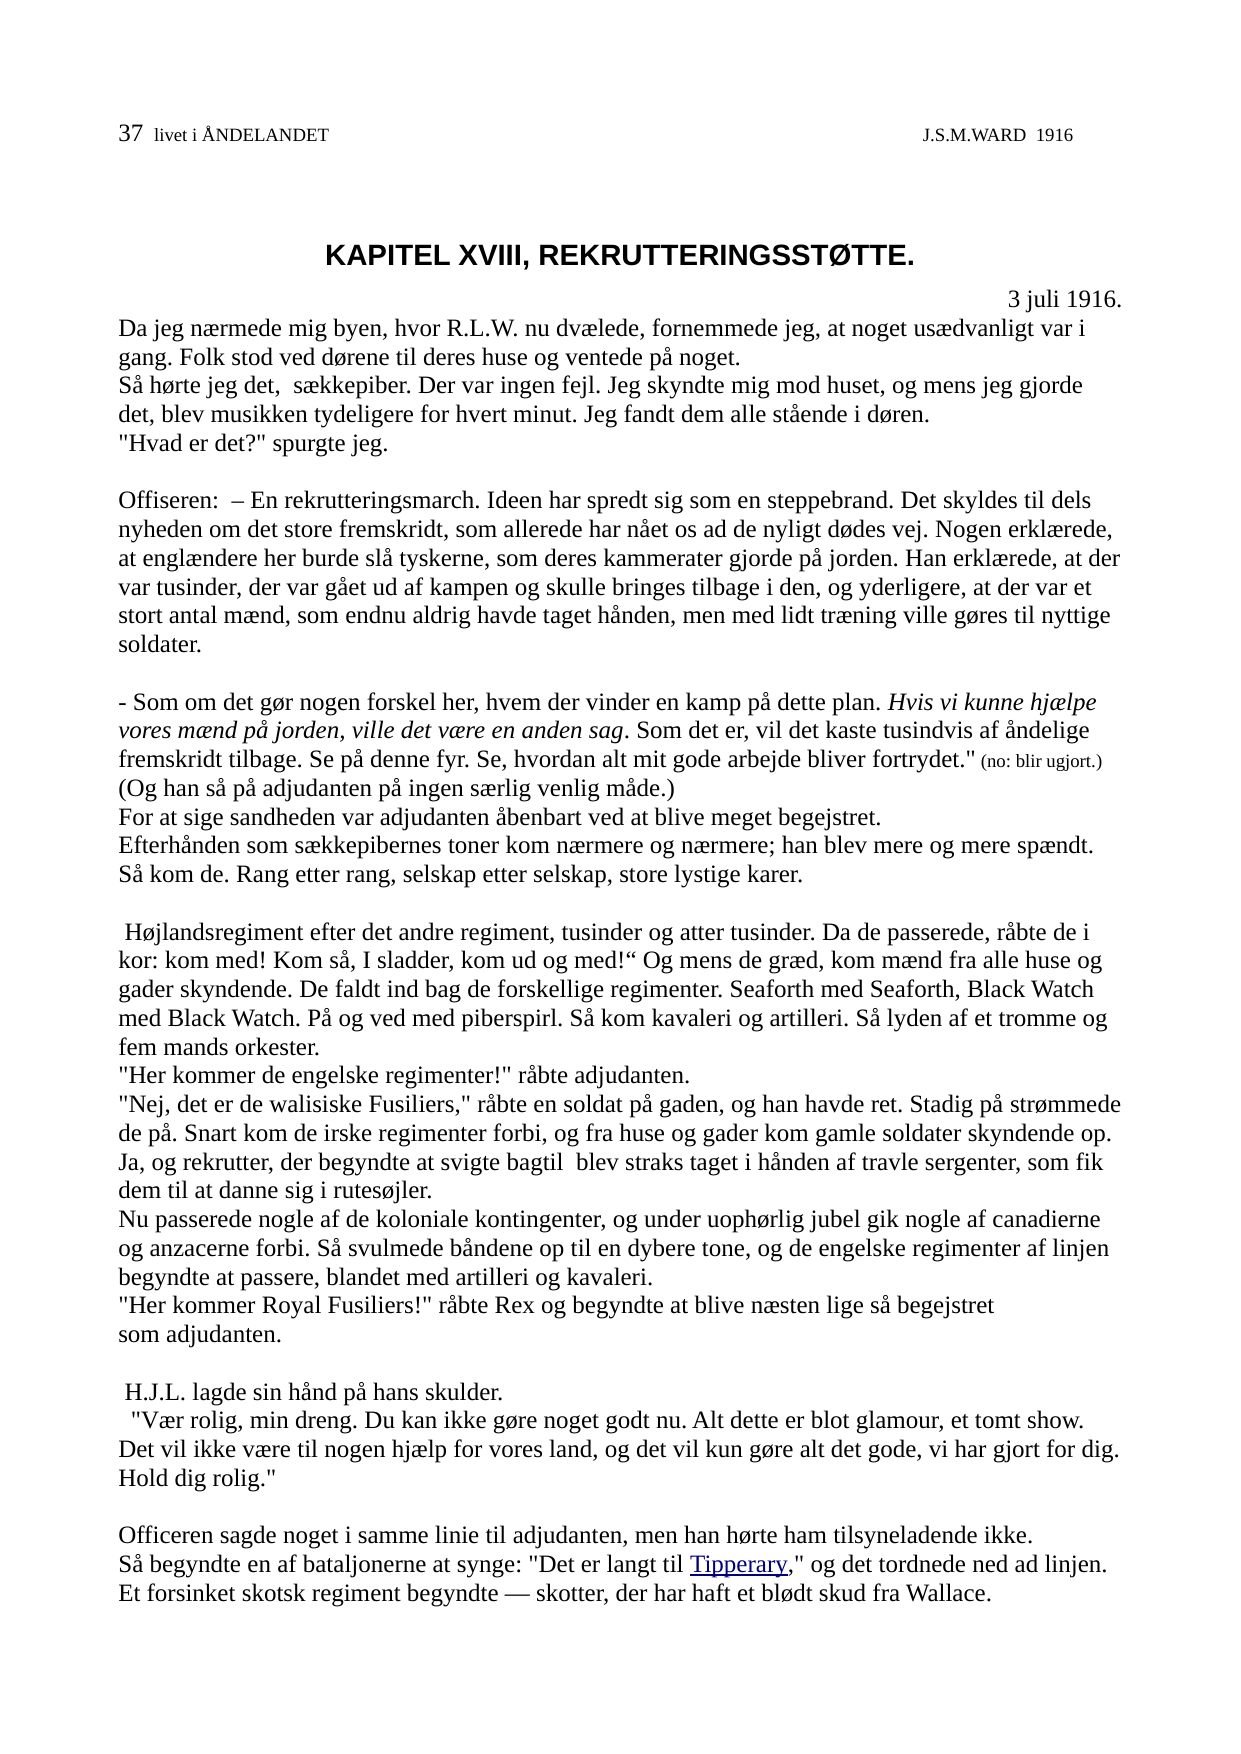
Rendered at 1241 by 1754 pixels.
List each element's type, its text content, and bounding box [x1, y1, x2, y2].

subtitle KAPITEL XVIII, REKRUTTERINGSSTØTTE. [118, 238, 1122, 272]
text "Her kommer de engelske regimenter!" råbte adjudanten. [118, 1060, 1122, 1089]
text "Her kommer Royal Fusiliers!" råbte Rex og begyndte at blive næsten lige så begejstret [118, 1290, 1122, 1319]
text Offiseren: – En rekrutteringsmarch. Ideen har spredt sig som en steppebrand. Det skyldes til dels nyheden om det store fremskridt, som allerede har nået os ad de nyligt dødes vej. Nogen erklærede, at englændere her burde slå tyskerne, som deres kammerater gjorde på jorden. Han erklærede, at der var tusinder, der var gået ud af kampen og skulle bringes tilbage i den, og yderligere, at der var et stort antal mænd, som endnu aldrig havde taget hånden, men med lidt træning ville gøres til nyttige soldater. [118, 485, 1122, 658]
text Så begyndte en af bataljonerne at synge: "Det er langt til Tipperary," og det tordnede ned ad linjen. Et forsinket skotsk regiment begyndte — skotter, der har haft et blødt skud fra Wallace. [118, 1549, 1122, 1607]
text "Vær rolig, min dreng. Du kan ikke gøre noget godt nu. Alt dette er blot glamour, et tomt show. Det vil ikke være til nogen hjælp for vores land, og det vil kun gøre alt det gode, vi har gjort for dig. Hold dig rolig." [118, 1405, 1122, 1492]
text "Nej, det er de walisiske Fusiliers," råbte en soldat på gaden, og han havde ret. Stadig på strømmede de på. Snart kom de irske regimenter forbi, og fra huse og gader kom gamle soldater skyndende op. Ja, og rekrutter, der begyndte at svigte bagtil blev straks taget i hånden af travle sergenter, som fik dem til at danne sig i rutesøjler. [118, 1089, 1122, 1204]
text Da jeg nærmede mig byen, hvor R.L.W. nu dvælede, fornemmede jeg, at noget usædvanligt var i gang. Folk stod ved dørene til deres huse og ventede på noget. [118, 313, 1122, 370]
text som adjudanten. [118, 1319, 1122, 1348]
text Så hørte jeg det, sækkepiber. Der var ingen fejl. Jeg skyndte mig mod huset, og mens jeg gjorde det, blev musikken tydeligere for hvert minut. Jeg fandt dem alle stående i døren. [118, 370, 1122, 428]
text Højlandsregiment efter det andre regiment, tusinder og atter tusinder. Da de passerede, råbte de i kor: kom med! Kom så, I sladder, kom ud og med!“ Og mens de græd, kom mænd fra alle huse og gader skyndende. De faldt ind bag de forskellige regimenter. Seaforth med Seaforth, Black Watch med Black Watch. På og ved med piberspirl. Så kom kavaleri og artilleri. Så lyden af et tromme og fem mands orkester. [118, 917, 1122, 1060]
text For at sige sandheden var adjudanten åbenbart ved at blive meget begejstret. [118, 802, 1122, 830]
text 3 juli 1916. [118, 284, 1122, 313]
text Officeren sagde noget i samme linie til adjudanten, men han hørte ham tilsyneladende ikke. [118, 1520, 1122, 1549]
text "Hvad er det?" spurgte jeg. [118, 428, 1122, 457]
text Nu passerede nogle af de koloniale kontingenter, og under uophørlig jubel gik nogle af canadierne og anzacerne forbi. Så svulmede båndene op til en dybere tone, og de engelske regimenter af linjen begyndte at passere, blandet med artilleri og kavaleri. [118, 1204, 1122, 1290]
text Efterhånden som sækkepibernes toner kom nærmere og nærmere; han blev mere og mere spændt. Så kom de. Rang etter rang, selskap etter selskap, store lystige karer. [118, 830, 1122, 888]
text - Som om det gør nogen forskel her, hvem der vinder en kamp på dette plan. Hvis vi kunne hjælpe vores mænd på jorden, ville det være en anden sag. Som det er, vil det kaste tusindvis af åndelige fremskridt tilbage. Se på denne fyr. Se, hvordan alt mit gode arbejde bliver fortrydet." (no: blir ugjort.)(Og han så på adjudanten på ingen særlig venlig måde.) [118, 687, 1122, 802]
text H.J.L. lagde sin hånd på hans skulder. [118, 1377, 1122, 1405]
